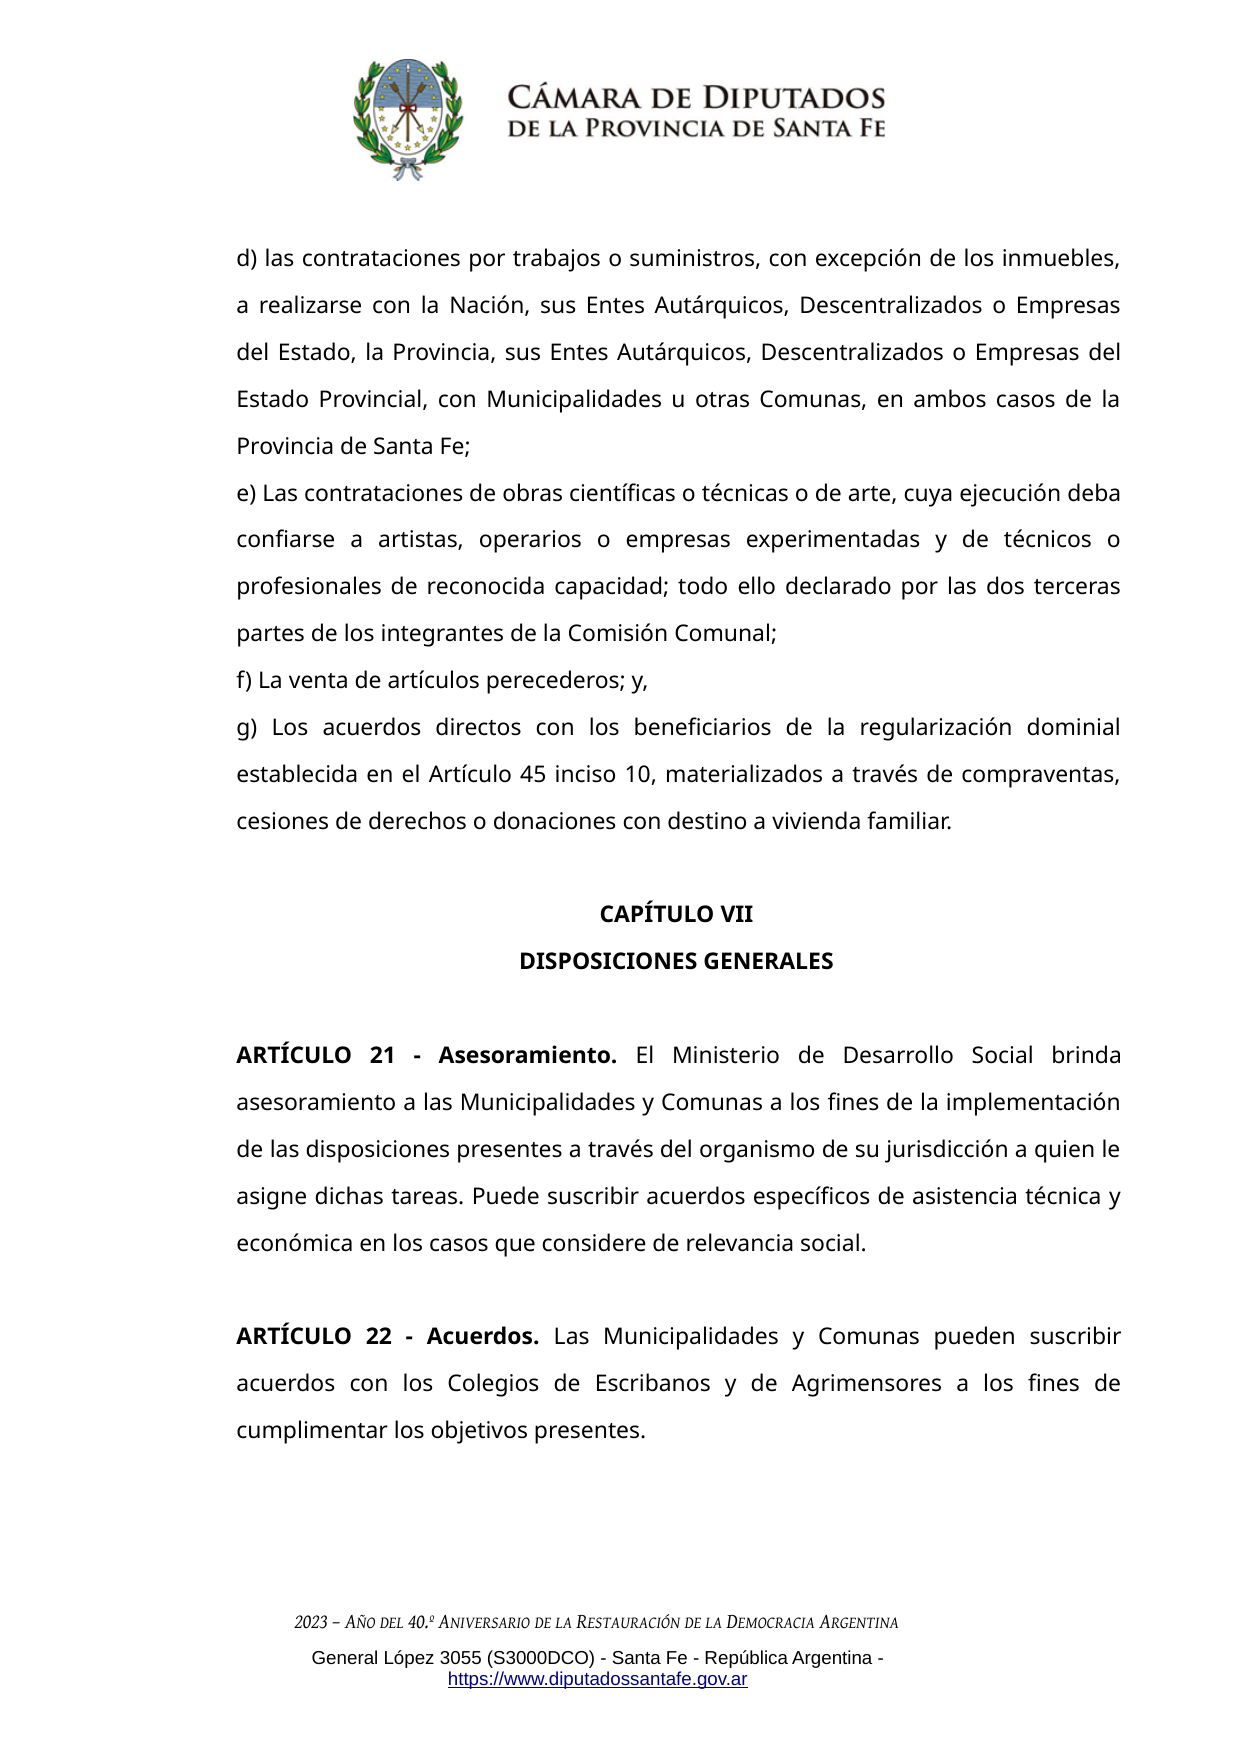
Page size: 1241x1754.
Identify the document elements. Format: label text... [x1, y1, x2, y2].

text ARTÍCULO 21 - Asesoramiento. El Ministerio de Desarrollo Social brinda asesoramiento a las Municipalidades y Comunas a los fines de la implementación de las disposiciones presentes a través del organismo de su jurisdicción a quien le asigne dichas tareas. Puede suscribir acuerdos específicos de asistencia técnica y económica en los casos que considere de relevancia social. [236, 1039, 1122, 1258]
text g) Los acuerdos directos con los beneficiarios de la regularización dominial establecida en el Artículo 45 inciso 10, materializados a través de compraventas, cesiones de derechos o donaciones con destino a vivienda familiar. [236, 711, 1122, 836]
text CAPÍTULO VII [236, 898, 1122, 930]
text e) Las contrataciones de obras científicas o técnicas o de arte, cuya ejecución deba confiarse a artistas, operarios o empresas experimentadas y de técnicos o profesionales de reconocida capacidad; todo ello declarado por las dos terceras partes de los integrantes de la Comisión Comunal; [236, 477, 1122, 648]
text d) las contrataciones por trabajos o suministros, con excepción de los inmuebles, a realizarse con la Nación, sus Entes Autárquicos, Descentralizados o Empresas del Estado, la Provincia, sus Entes Autárquicos, Descentralizados o Empresas del Estado Provincial, con Municipalidades u otras Comunas, en ambos casos de la Provincia de Santa Fe; [236, 242, 1122, 461]
text f) La venta de artículos perecederos; y, [236, 664, 1122, 695]
text ARTÍCULO 22 - Acuerdos. Las Municipalidades y Comunas pueden suscribir acuerdos con los Colegios de Escribanos y de Agrimensores a los fines de cumplimentar los objetivos presentes. [236, 1320, 1122, 1445]
text DISPOSICIONES GENERALES [236, 945, 1122, 977]
